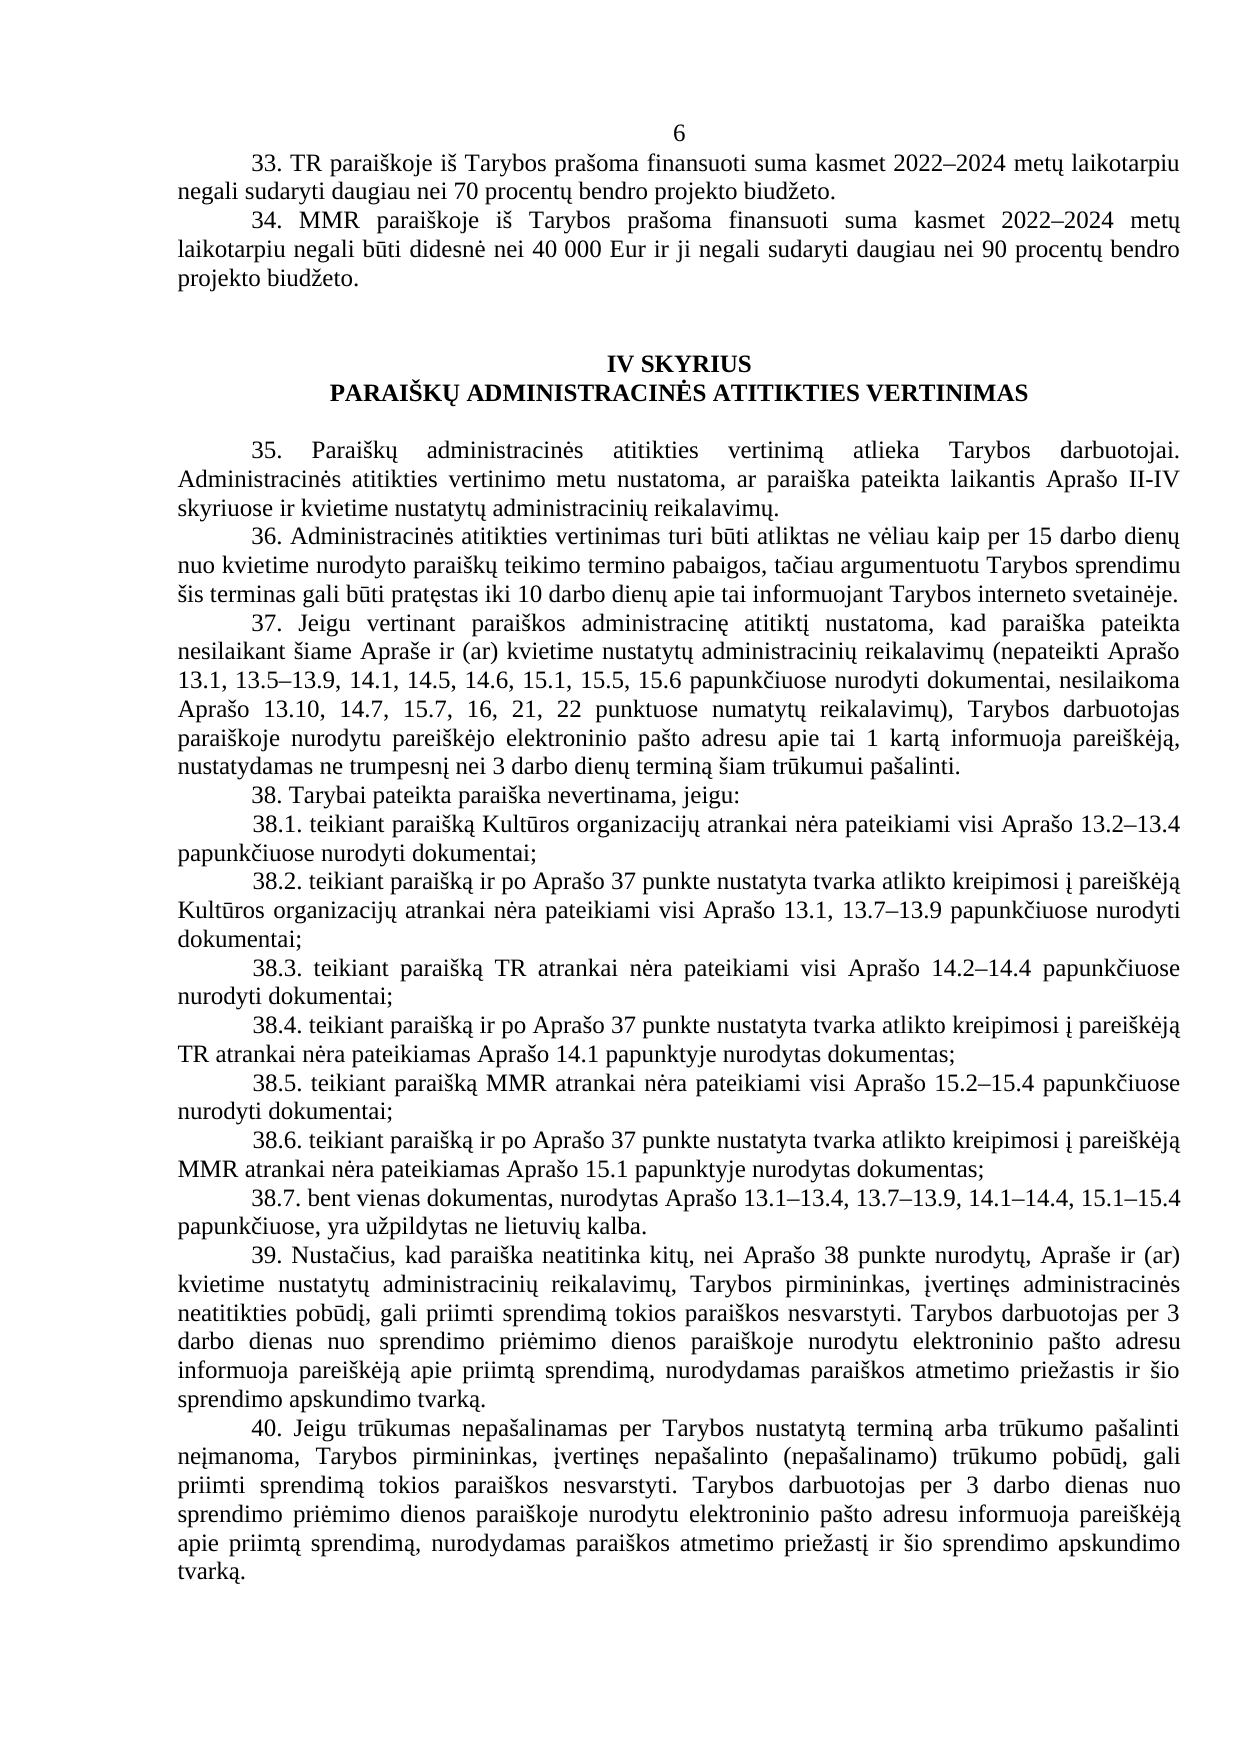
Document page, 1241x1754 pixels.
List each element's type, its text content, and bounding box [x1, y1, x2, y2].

text 36. Administracinės atitikties vertinimas turi būti atliktas ne vėliau kaip per 15 darbo dienų nuo kvietime nurodyto paraiškų teikimo termino pabaigos, tačiau argumentuotu Tarybos sprendimu šis terminas gali būti pratęstas iki 10 darbo dienų apie tai informuojant Tarybos interneto svetainėje. [177, 521, 1181, 608]
text IV SKYRIUS [177, 349, 1181, 378]
text 38.1. teikiant paraišką Kultūros organizacijų atrankai nėra pateikiami visi Aprašo 13.2–13.4 papunkčiuose nurodyti dokumentai; [177, 809, 1181, 866]
text 37. Jeigu vertinant paraiškos administracinę atitiktį nustatoma, kad paraiška pateikta nesilaikant šiame Apraše ir (ar) kvietime nustatytų administracinių reikalavimų (nepateikti Aprašo 13.1, 13.5–13.9, 14.1, 14.5, 14.6, 15.1, 15.5, 15.6 papunkčiuose nurodyti dokumentai, nesilaikoma Aprašo 13.10, 14.7, 15.7, 16, 21, 22 punktuose numatytų reikalavimų), Tarybos darbuotojas paraiškoje nurodytu pareiškėjo elektroninio pašto adresu apie tai 1 kartą informuoja pareiškėją, nustatydamas ne trumpesnį nei 3 darbo dienų terminą šiam trūkumui pašalinti. [177, 608, 1181, 780]
text 38.5. teikiant paraišką MMR atrankai nėra pateikiami visi Aprašo 15.2–15.4 papunkčiuose nurodyti dokumentai; [177, 1068, 1181, 1125]
text 38.6. teikiant paraišką ir po Aprašo 37 punkte nustatyta tvarka atlikto kreipimosi į pareiškėją MMR atrankai nėra pateikiamas Aprašo 15.1 papunktyje nurodytas dokumentas; [177, 1125, 1181, 1183]
text 35. Paraiškų administracinės atitikties vertinimą atlieka Tarybos darbuotojai. Administracinės atitikties vertinimo metu nustatoma, ar paraiška pateikta laikantis Aprašo II-IV skyriuose ir kvietime nustatytų administracinių reikalavimų. [177, 435, 1181, 521]
text 34. MMR paraiškoje iš Tarybos prašoma finansuoti suma kasmet 2022–2024 metų laikotarpiu negali būti didesnė nei 40 000 Eur ir ji negali sudaryti daugiau nei 90 procentų bendro projekto biudžeto. [177, 205, 1181, 291]
text 38.7. bent vienas dokumentas, nurodytas Aprašo 13.1–13.4, 13.7–13.9, 14.1–14.4, 15.1–15.4 papunkčiuose, yra užpildytas ne lietuvių kalba. [177, 1183, 1181, 1240]
text 38. Tarybai pateikta paraiška nevertinama, jeigu: [177, 780, 1181, 809]
text PARAIŠKŲ ADMINISTRACINĖS ATITIKTIES VERTINIMAS [177, 378, 1181, 406]
text 39. Nustačius, kad paraiška neatitinka kitų, nei Aprašo 38 punkte nurodytų, Apraše ir (ar) kvietime nustatytų administracinių reikalavimų, Tarybos pirmininkas, įvertinęs administracinės neatitikties pobūdį, gali priimti sprendimą tokios paraiškos nesvarstyti. Tarybos darbuotojas per 3 darbo dienas nuo sprendimo priėmimo dienos paraiškoje nurodytu elektroninio pašto adresu informuoja pareiškėją apie priimtą sprendimą, nurodydamas paraiškos atmetimo priežastis ir šio sprendimo apskundimo tvarką. [177, 1240, 1181, 1413]
text 38.4. teikiant paraišką ir po Aprašo 37 punkte nustatyta tvarka atlikto kreipimosi į pareiškėją TR atrankai nėra pateikiamas Aprašo 14.1 papunktyje nurodytas dokumentas; [177, 1010, 1181, 1068]
text 33. TR paraiškoje iš Tarybos prašoma finansuoti suma kasmet 2022–2024 metų laikotarpiu negali sudaryti daugiau nei 70 procentų bendro projekto biudžeto. [177, 148, 1181, 205]
text 38.3. teikiant paraišką TR atrankai nėra pateikiami visi Aprašo 14.2–14.4 papunkčiuose nurodyti dokumentai; [177, 953, 1181, 1010]
text 38.2. teikiant paraišką ir po Aprašo 37 punkte nustatyta tvarka atlikto kreipimosi į pareiškėją Kultūros organizacijų atrankai nėra pateikiami visi Aprašo 13.1, 13.7–13.9 papunkčiuose nurodyti dokumentai; [177, 866, 1181, 953]
text 40. Jeigu trūkumas nepašalinamas per Tarybos nustatytą terminą arba trūkumo pašalinti neįmanoma, Tarybos pirmininkas, įvertinęs nepašalinto (nepašalinamo) trūkumo pobūdį, gali priimti sprendimą tokios paraiškos nesvarstyti. Tarybos darbuotojas per 3 darbo dienas nuo sprendimo priėmimo dienos paraiškoje nurodytu elektroninio pašto adresu informuoja pareiškėją apie priimtą sprendimą, nurodydamas paraiškos atmetimo priežastį ir šio sprendimo apskundimo tvarką. [177, 1413, 1181, 1585]
